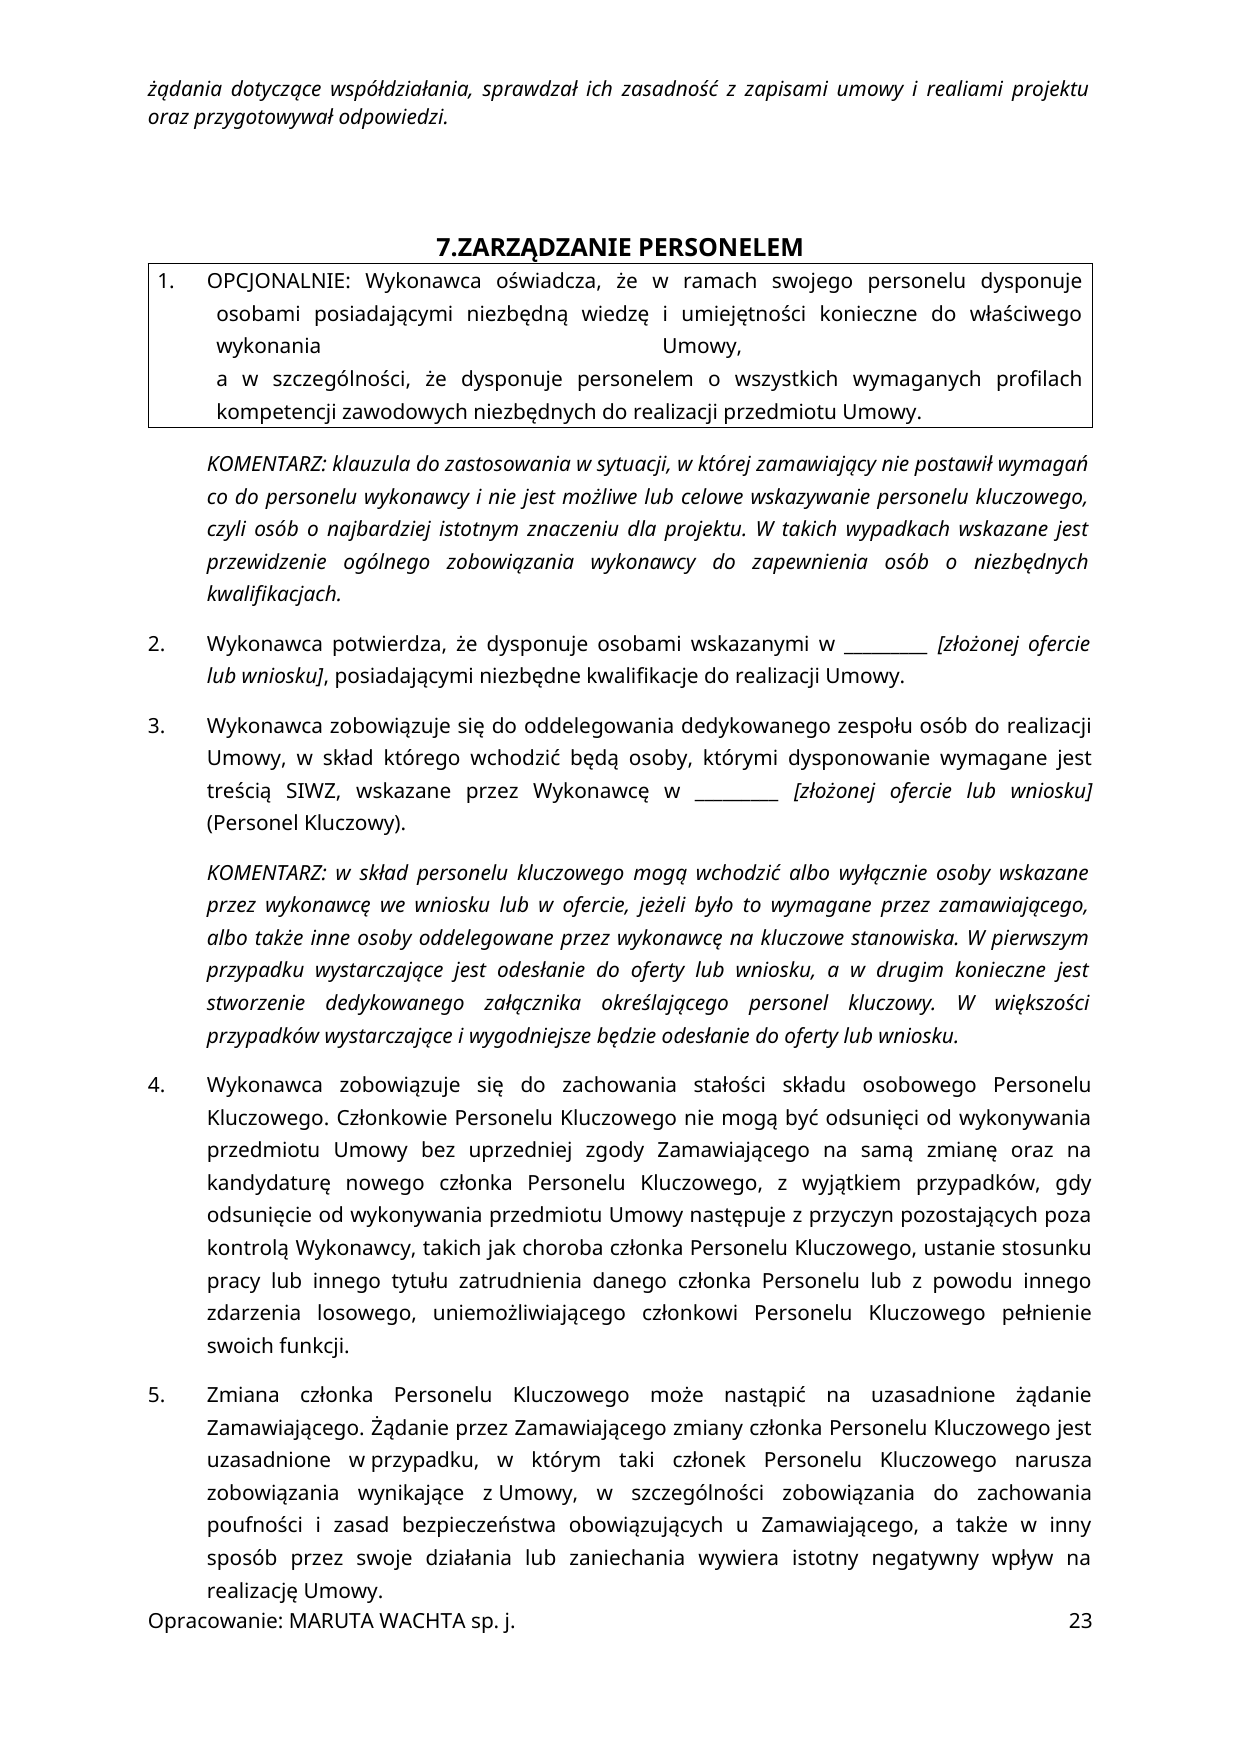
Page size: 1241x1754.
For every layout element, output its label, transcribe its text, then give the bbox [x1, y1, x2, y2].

subtitle 7.ZARZĄDZANIE PERSONELEM [148, 229, 1093, 263]
text KOMENTARZ: klauzula do zastosowania w sytuacji, w której zamawiający nie postawił wymagań co do personelu wykonawcy i nie jest możliwe lub celowe wskazywanie personelu kluczowego, czyli osób o najbardziej istotnym znaczeniu dla projektu. W takich wypadkach wskazane jest przewidzenie ogólnego zobowiązania wykonawcy do zapewnienia osób o niezbędnych kwalifikacjach. [148, 449, 1093, 608]
list Wykonawca zobowiązuje się do oddelegowania dedykowanego zespołu osób do realizacji Umowy, w skład którego wchodzić będą osoby, którymi dysponowanie wymagane jest treścią SIWZ, wskazane przez Wykonawcę w _________ [złożonej ofercie lub wniosku] (Personel Kluczowy). [148, 711, 1093, 837]
list Zmiana członka Personelu Kluczowego może nastąpić na uzasadnione żądanie Zamawiającego. Żądanie przez Zamawiającego zmiany członka Personelu Kluczowego jest uzasadnione w przypadku, w którym taki członek Personelu Kluczowego narusza zobowiązania wynikające z Umowy, w szczególności zobowiązania do zachowania poufności i zasad bezpieczeństwa obowiązujących u Zamawiającego, a także w inny sposób przez swoje działania lub zaniechania wywiera istotny negatywny wpływ na realizację Umowy. [148, 1380, 1093, 1604]
list Wykonawca zobowiązuje się do zachowania stałości składu osobowego Personelu Kluczowego. Członkowie Personelu Kluczowego nie mogą być odsunięci od wykonywania przedmiotu Umowy bez uprzedniej zgody Zamawiającego na samą zmianę oraz na kandydaturę nowego członka Personelu Kluczowego, z wyjątkiem przypadków, gdy odsunięcie od wykonywania przedmiotu Umowy następuje z przyczyn pozostających poza kontrolą Wykonawcy, takich jak choroba członka Personelu Kluczowego, ustanie stosunku pracy lub innego tytułu zatrudnienia danego członka Personelu lub z powodu innego zdarzenia losowego, uniemożliwiającego członkowi Personelu Kluczowego pełnienie swoich funkcji. [148, 1070, 1093, 1359]
text żądania dotyczące współdziałania, sprawdzał ich zasadność z zapisami umowy i realiami projektu oraz przygotowywał odpowiedzi. [148, 74, 1093, 131]
text KOMENTARZ: w skład personelu kluczowego mogą wchodzić albo wyłącznie osoby wskazane przez wykonawcę we wniosku lub w ofercie, jeżeli było to wymagane przez zamawiającego, albo także inne osoby oddelegowane przez wykonawcę na kluczowe stanowiska. W pierwszym przypadku wystarczające jest odesłanie do oferty lub wniosku, a w drugim konieczne jest stworzenie dedykowanego załącznika określającego personel kluczowy. W większości przypadków wystarczające i wygodniejsze będzie odesłanie do oferty lub wniosku. [207, 858, 1093, 1049]
list OPCJONALNIE: Wykonawca oświadcza, że w ramach swojego personelu dysponuje osobami posiadającymi niezbędną wiedzę i umiejętności konieczne do właściwego wykonania Umowy, a w szczególności, że dysponuje personelem o wszystkich wymaganych profilach kompetencji zawodowych niezbędnych do realizacji przedmiotu Umowy. [149, 264, 1092, 427]
list Wykonawca potwierdza, że dysponuje osobami wskazanymi w _________ [złożonej ofercie lub wniosku], posiadającymi niezbędne kwalifikacje do realizacji Umowy. [148, 629, 1093, 690]
